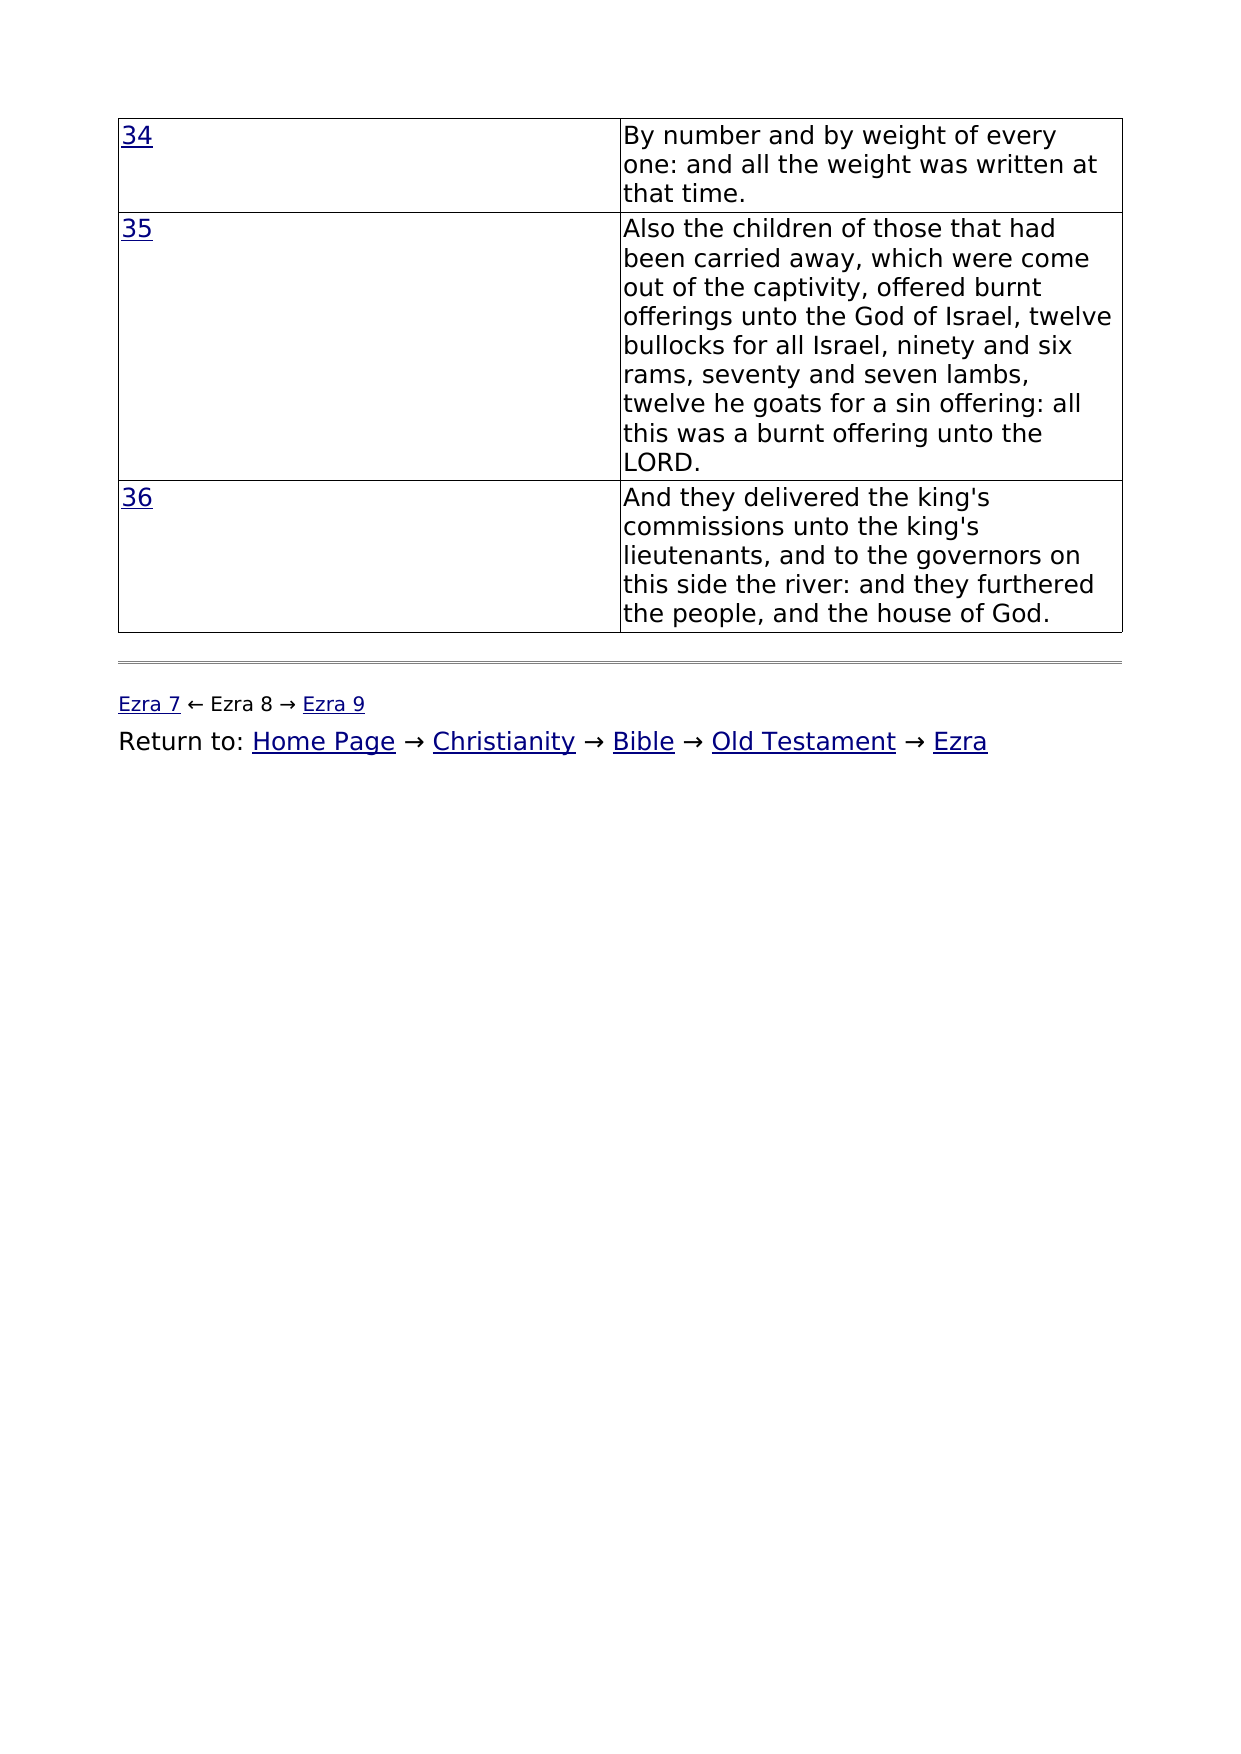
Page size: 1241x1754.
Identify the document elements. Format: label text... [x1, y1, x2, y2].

table_cell By number and by weight of every one: and all the weight was written at that time. [621, 119, 1122, 212]
table_cell Also the children of those that had been carried away, which were come out of the captivity, offered burnt offerings unto the God of Israel, twelve bullocks for all Israel, ninety and six rams, seventy and seven lambs, twelve he goats for a sin offering: all this was a burnt offering unto the LORD. [621, 213, 1122, 480]
table_cell 34 [119, 119, 620, 212]
text Ezra 7 ← Ezra 8 → Ezra 9 [118, 693, 1122, 727]
table_cell 35 [119, 213, 620, 480]
table_cell 36 [119, 481, 620, 632]
table_cell And they delivered the king's commissions unto the king's lieutenants, and to the governors on this side the river: and they furthered the people, and the house of God. [621, 481, 1122, 632]
text Return to: Home Page → Christianity → Bible → Old Testament → Ezra [118, 727, 1122, 756]
